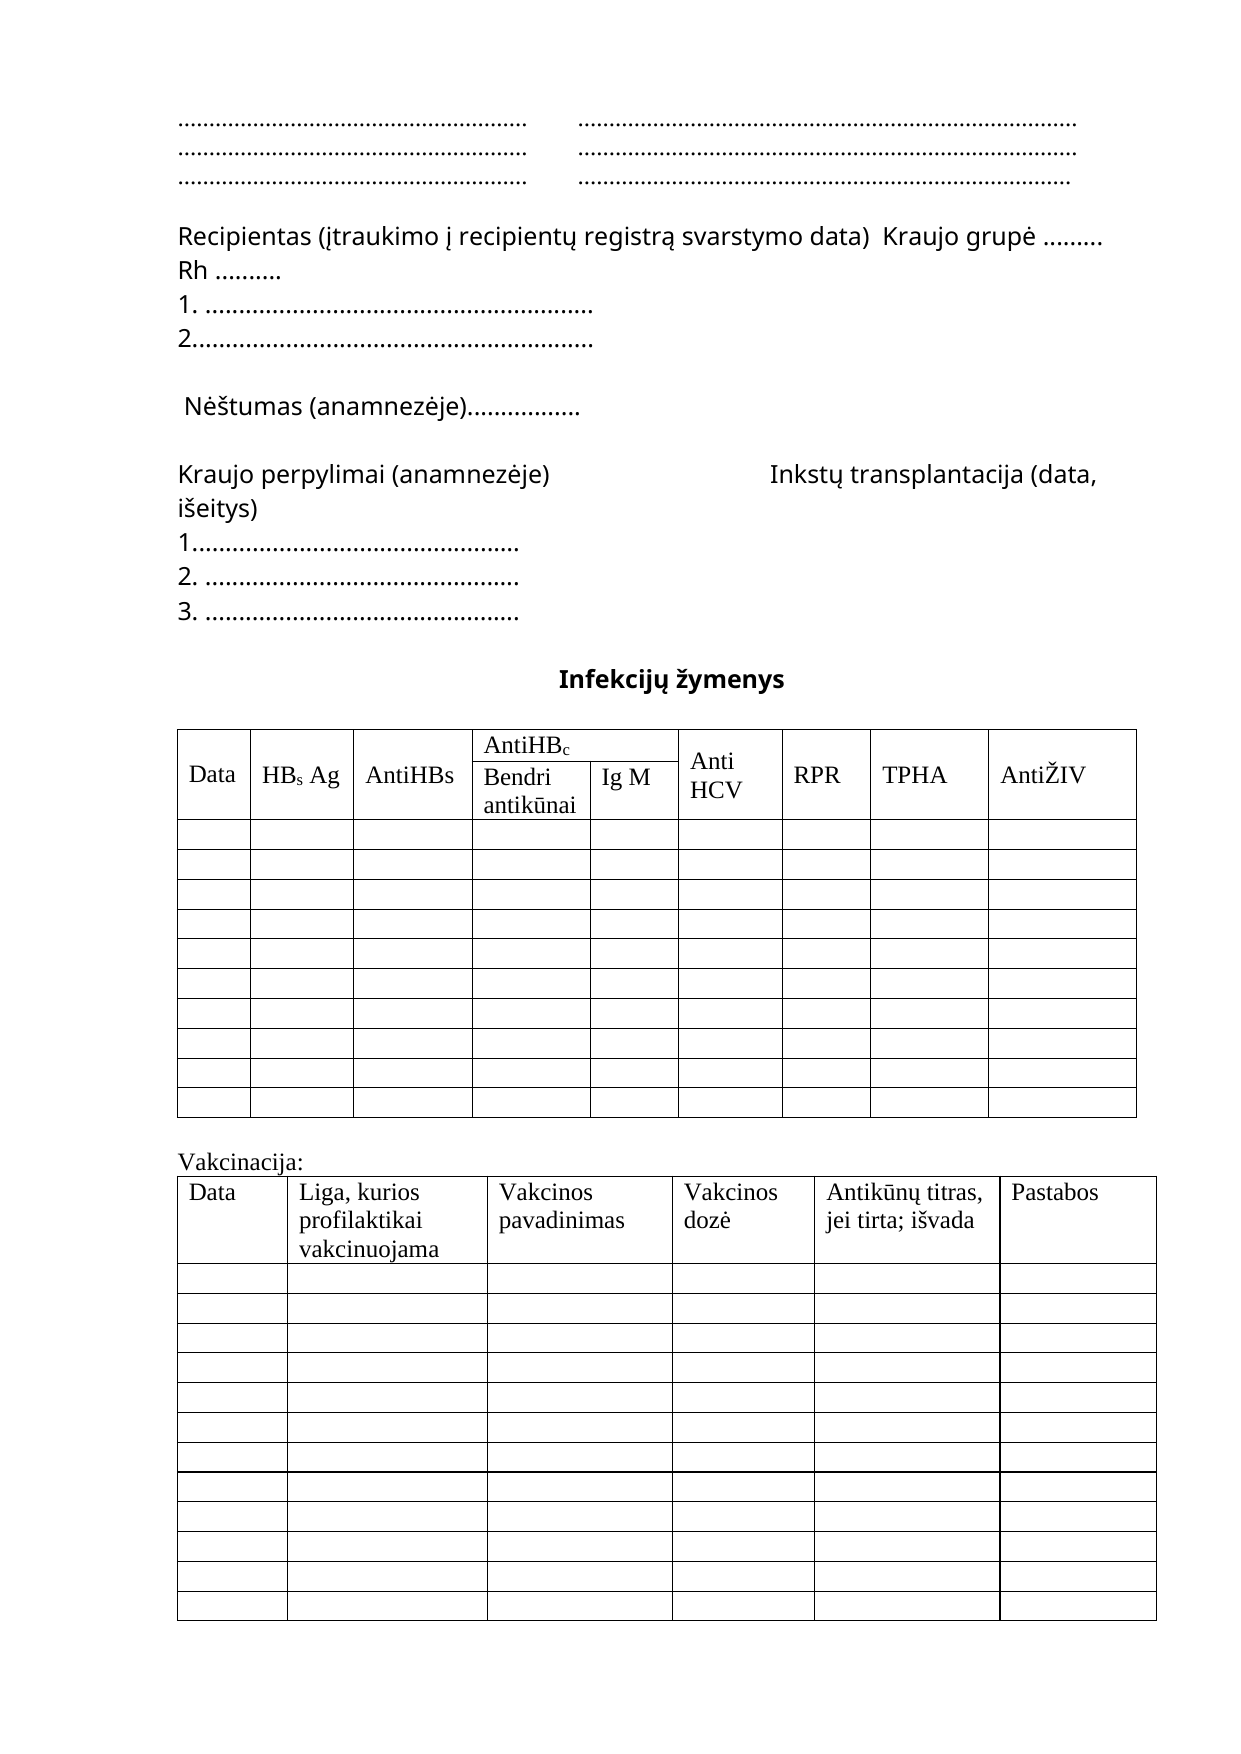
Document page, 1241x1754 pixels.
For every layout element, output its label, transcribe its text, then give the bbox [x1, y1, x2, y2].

table_cell [591, 1059, 678, 1087]
table_cell [783, 1029, 870, 1057]
table_cell [288, 1532, 487, 1561]
table_cell [488, 1383, 672, 1412]
table_cell [354, 969, 472, 998]
table_cell [251, 910, 353, 938]
table_cell [1001, 1532, 1156, 1561]
table_cell [488, 1324, 672, 1352]
table_cell [178, 1502, 287, 1531]
table_header Anti HCV [679, 730, 782, 819]
table_cell [354, 1059, 472, 1087]
table_cell [679, 910, 782, 938]
table_header Data [178, 1177, 287, 1263]
table_cell [1001, 1294, 1156, 1322]
table_cell [488, 1502, 672, 1531]
text ........................................................ ................................................................................ [177, 132, 1167, 161]
text Kraujo perpylimai (anamnezėje) Inkstų transplantacija (data, išeitys) [177, 457, 1167, 525]
table_cell [178, 1029, 250, 1057]
text ........................................................ ................................................................................ [177, 103, 1167, 132]
table_cell [815, 1502, 999, 1531]
table_header Antikūnų titras, jei tirta; išvada [815, 1177, 999, 1263]
table_cell [989, 1059, 1136, 1087]
table_cell [1001, 1324, 1156, 1352]
table_cell [178, 1443, 287, 1471]
table_cell [488, 1413, 672, 1442]
table_header AntiHBc [473, 730, 678, 761]
table_cell [473, 1029, 590, 1057]
table_cell [354, 1029, 472, 1057]
table_cell [354, 1088, 472, 1117]
table_header RPR [783, 730, 870, 819]
table_cell [673, 1473, 814, 1501]
table_cell [178, 1532, 287, 1561]
table_cell [783, 939, 870, 968]
table_cell [815, 1413, 999, 1442]
text Vakcinacija: [177, 1147, 1167, 1176]
table_cell [673, 1324, 814, 1352]
table_cell [815, 1264, 999, 1293]
table_cell [815, 1353, 999, 1382]
table_cell [673, 1562, 814, 1591]
table_cell [679, 969, 782, 998]
table_cell [591, 1029, 678, 1057]
table_cell [354, 999, 472, 1028]
table_cell [488, 1592, 672, 1620]
table_cell [673, 1294, 814, 1322]
table_cell [178, 1562, 287, 1591]
table_cell [178, 1353, 287, 1382]
table_header HBs Ag [251, 730, 353, 819]
table_cell [1001, 1413, 1156, 1442]
table_cell [288, 1413, 487, 1442]
table_cell [354, 880, 472, 908]
table_cell [473, 1088, 590, 1117]
table_cell [473, 1059, 590, 1087]
table_cell [871, 880, 988, 908]
table_cell [679, 820, 782, 849]
table_cell [251, 1059, 353, 1087]
table_cell [178, 1592, 287, 1620]
table_cell [871, 850, 988, 879]
table_cell [178, 880, 250, 908]
table_cell [178, 1088, 250, 1117]
table_cell [679, 999, 782, 1028]
table_cell [288, 1383, 487, 1412]
table_cell [288, 1502, 487, 1531]
table_cell [591, 939, 678, 968]
table_cell [178, 1473, 287, 1501]
text ........................................................ ............................................................................... [177, 161, 1167, 190]
table_cell [354, 939, 472, 968]
table_cell [251, 820, 353, 849]
table_header TPHA [871, 730, 988, 819]
table_cell [178, 1413, 287, 1442]
table_cell [989, 910, 1136, 938]
table_cell [354, 850, 472, 879]
table_header AntiHBs [354, 730, 472, 819]
table_header Vakcinos dozė [673, 1177, 814, 1263]
table_cell [251, 999, 353, 1028]
table_cell [679, 1029, 782, 1057]
table_cell [679, 1059, 782, 1087]
table_cell [783, 999, 870, 1028]
table_cell [673, 1592, 814, 1620]
table_cell [251, 1029, 353, 1057]
text 1.............................................…. [177, 525, 1167, 559]
table_cell [178, 999, 250, 1028]
table_cell [251, 969, 353, 998]
table_cell [591, 820, 678, 849]
table_cell [288, 1353, 487, 1382]
table_cell [591, 999, 678, 1028]
table_cell [871, 1029, 988, 1057]
table_cell [288, 1324, 487, 1352]
table_cell [1001, 1562, 1156, 1591]
table_cell [473, 999, 590, 1028]
table_cell [673, 1264, 814, 1293]
text 2. ...........................................…. [177, 559, 1167, 593]
table_cell [871, 1088, 988, 1117]
table_cell [488, 1473, 672, 1501]
table_cell [288, 1443, 487, 1471]
table_cell [354, 910, 472, 938]
table_cell [673, 1502, 814, 1531]
table_cell [783, 910, 870, 938]
table_cell [288, 1264, 487, 1293]
table_cell [783, 820, 870, 849]
table_cell [989, 850, 1136, 879]
table_cell [473, 880, 590, 908]
table_cell [178, 1264, 287, 1293]
table_cell [815, 1592, 999, 1620]
table_cell [178, 1324, 287, 1352]
table_header Pastabos [1001, 1177, 1156, 1263]
table_cell [288, 1592, 487, 1620]
table_cell [783, 880, 870, 908]
text 2............................................................ [177, 321, 1167, 355]
table_cell [488, 1562, 672, 1591]
table_header AntiŽIV [989, 730, 1136, 819]
table_cell [473, 969, 590, 998]
table_cell [178, 1383, 287, 1412]
table_cell [783, 1088, 870, 1117]
table_cell [673, 1383, 814, 1412]
table_cell [783, 850, 870, 879]
table_header Liga, kurios profilaktikai vakcinuojama [288, 1177, 487, 1263]
table_cell [288, 1294, 487, 1322]
table_cell [591, 850, 678, 879]
table_cell [488, 1443, 672, 1471]
table_cell [251, 939, 353, 968]
table_cell [591, 910, 678, 938]
table_cell [815, 1443, 999, 1471]
table_cell [1001, 1353, 1156, 1382]
table_cell [488, 1353, 672, 1382]
table_cell [288, 1473, 487, 1501]
table_cell [673, 1532, 814, 1561]
table_cell [679, 880, 782, 908]
table_cell [178, 969, 250, 998]
table_cell [871, 969, 988, 998]
table_cell [178, 820, 250, 849]
table_cell [815, 1532, 999, 1561]
table_cell [288, 1562, 487, 1591]
text Recipientas (įtraukimo į recipientų registrą svarstymo data) Kraujo grupė ......... Rh .......... [177, 218, 1167, 287]
table_cell [989, 939, 1136, 968]
table_cell [591, 1088, 678, 1117]
table_cell [679, 850, 782, 879]
table_header Vakcinos pavadinimas [488, 1177, 672, 1263]
table_cell [251, 850, 353, 879]
text 1. .......................................................... [177, 287, 1167, 321]
table_cell [1001, 1264, 1156, 1293]
table_cell [815, 1473, 999, 1501]
table_cell [1001, 1592, 1156, 1620]
table_cell Ig M [591, 762, 678, 819]
table_cell [783, 969, 870, 998]
table_cell [871, 1059, 988, 1087]
table_cell [178, 910, 250, 938]
table_cell [591, 969, 678, 998]
table_cell [591, 880, 678, 908]
table_cell [673, 1353, 814, 1382]
table_cell [178, 1059, 250, 1087]
text Infekcijų žymenys [177, 661, 1167, 695]
table_cell [815, 1294, 999, 1322]
table_cell [354, 820, 472, 849]
table_cell [815, 1562, 999, 1591]
table_cell [1001, 1443, 1156, 1471]
table_cell [488, 1532, 672, 1561]
table_cell [1001, 1473, 1156, 1501]
table_cell [871, 939, 988, 968]
table_cell [1001, 1383, 1156, 1412]
text Nėštumas (anamnezėje)................. [177, 389, 1167, 423]
table_cell [488, 1294, 672, 1322]
table_cell [178, 850, 250, 879]
table_cell [871, 999, 988, 1028]
table_cell [473, 910, 590, 938]
table_cell [989, 969, 1136, 998]
table_cell Bendri antikūnai [473, 762, 590, 819]
table_header Data [178, 730, 250, 819]
table_cell [871, 820, 988, 849]
table_cell [178, 1294, 287, 1322]
table_cell [989, 820, 1136, 849]
table_cell [673, 1413, 814, 1442]
table_cell [815, 1383, 999, 1412]
table_cell [473, 820, 590, 849]
table_cell [1001, 1502, 1156, 1531]
table_cell [673, 1443, 814, 1471]
table_cell [251, 1088, 353, 1117]
table_cell [989, 1088, 1136, 1117]
table_cell [815, 1324, 999, 1352]
table_cell [488, 1264, 672, 1293]
table_cell [473, 939, 590, 968]
table_cell [783, 1059, 870, 1087]
table_cell [871, 910, 988, 938]
table_cell [989, 1029, 1136, 1057]
table_cell [679, 1088, 782, 1117]
text 3. ...........................................…. [177, 593, 1167, 627]
table_cell [989, 880, 1136, 908]
table_cell [679, 939, 782, 968]
table_cell [178, 939, 250, 968]
table_cell [989, 999, 1136, 1028]
table_cell [473, 850, 590, 879]
table_cell [251, 880, 353, 908]
